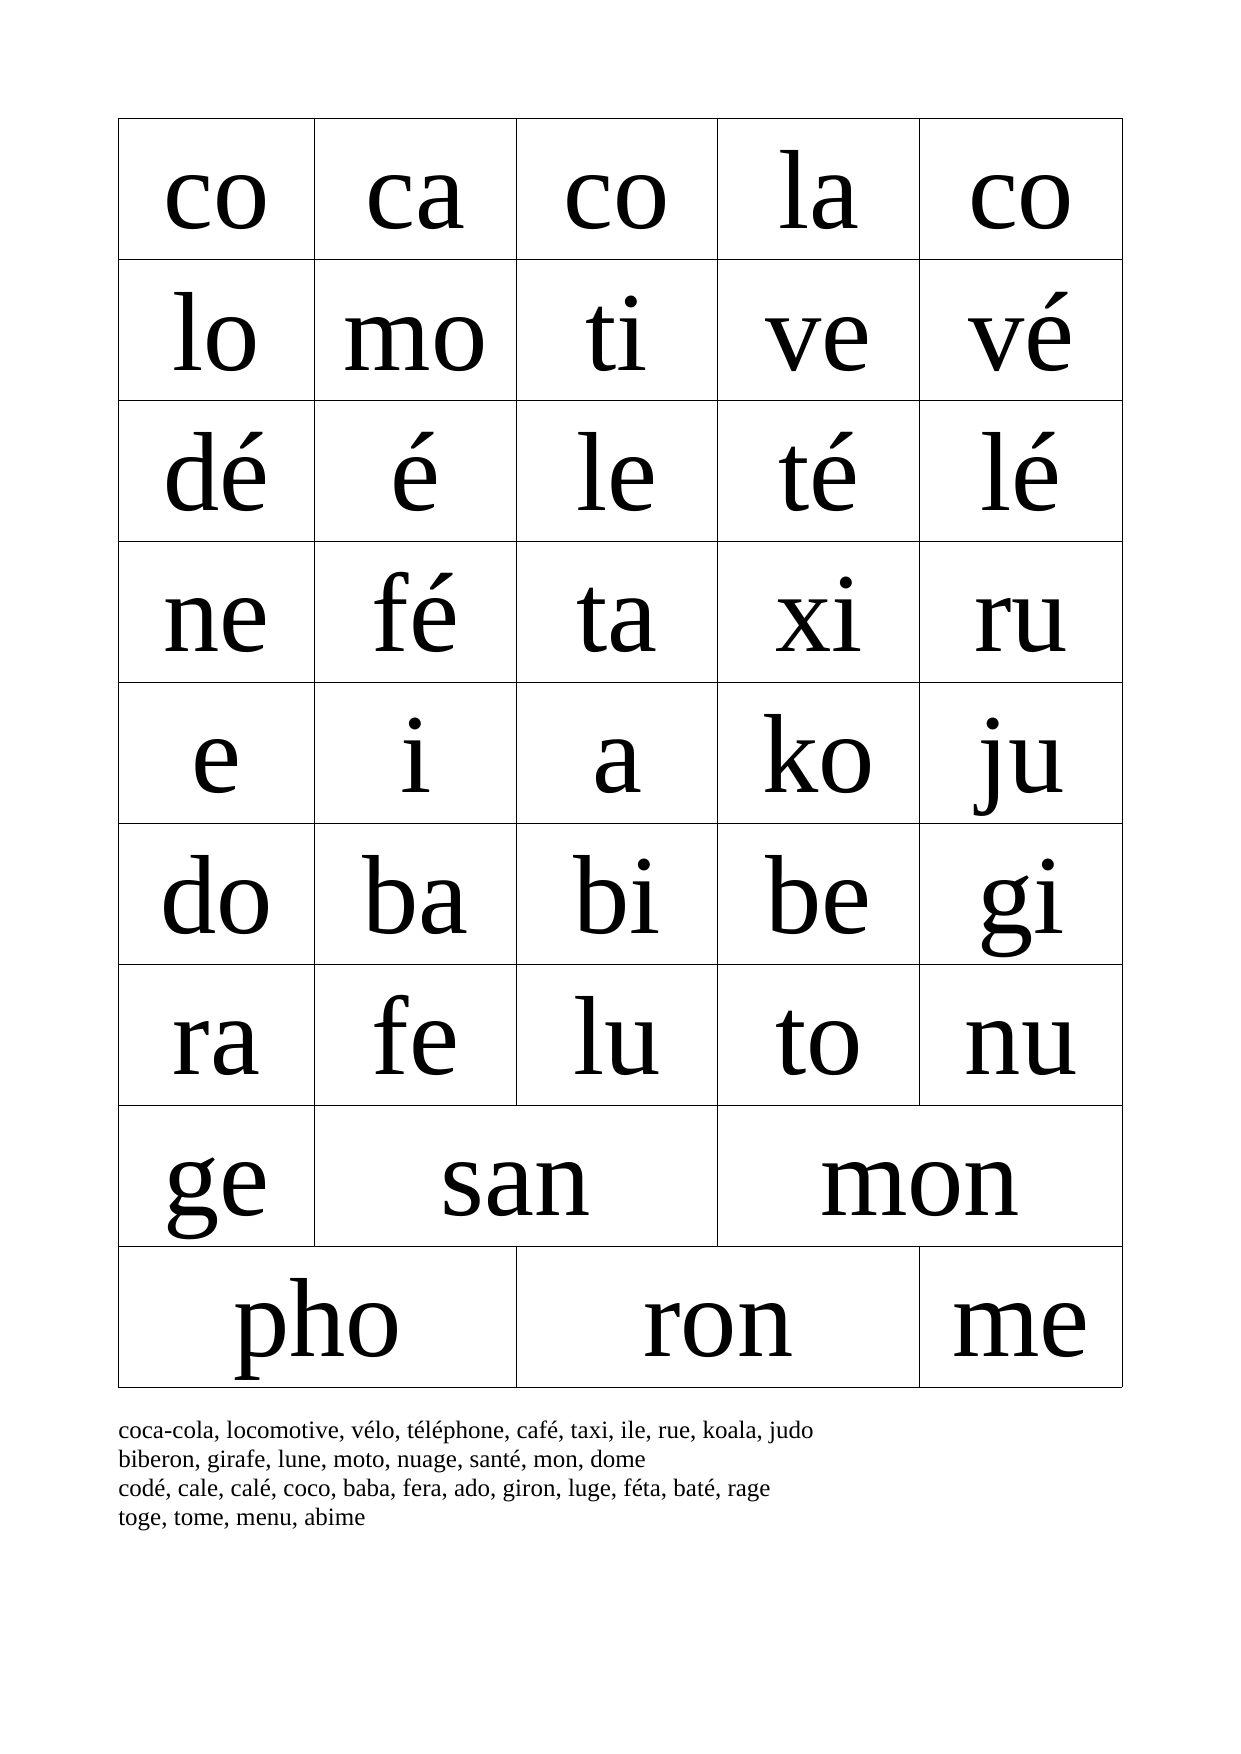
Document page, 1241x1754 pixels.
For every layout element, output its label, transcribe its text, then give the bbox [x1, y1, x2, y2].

table_cell ti [517, 260, 717, 400]
table_cell pho [119, 1247, 516, 1387]
table_cell bi [517, 824, 717, 964]
table_cell to [718, 965, 919, 1105]
table_cell gi [920, 824, 1122, 964]
table_cell do [119, 824, 314, 964]
table_header la [718, 119, 919, 259]
table_cell dé [119, 401, 314, 541]
table_cell me [920, 1247, 1122, 1387]
table_cell xi [718, 542, 919, 682]
table_cell le [517, 401, 717, 541]
table_cell i [315, 683, 516, 823]
table_header ca [315, 119, 516, 259]
table_cell ju [920, 683, 1122, 823]
table_cell mo [315, 260, 516, 400]
table_cell lo [119, 260, 314, 400]
table_cell mon [718, 1106, 1122, 1246]
table_cell ne [119, 542, 314, 682]
table_cell ve [718, 260, 919, 400]
table_header co [517, 119, 717, 259]
table_cell té [718, 401, 919, 541]
text biberon, girafe, lune, moto, nuage, santé, mon, dome [118, 1444, 1122, 1473]
table_header co [920, 119, 1122, 259]
table_cell ta [517, 542, 717, 682]
table_cell ra [119, 965, 314, 1105]
table_cell e [119, 683, 314, 823]
table_cell ko [718, 683, 919, 823]
table_cell san [315, 1106, 717, 1246]
table_cell ron [517, 1247, 919, 1387]
table_cell fé [315, 542, 516, 682]
text toge, tome, menu, abime [118, 1502, 1122, 1530]
table_cell lé [920, 401, 1122, 541]
text coca-cola, locomotive, vélo, téléphone, café, taxi, ile, rue, koala, judo [118, 1415, 1122, 1444]
table_header co [119, 119, 314, 259]
table_cell lu [517, 965, 717, 1105]
table_cell be [718, 824, 919, 964]
text codé, cale, calé, coco, baba, fera, ado, giron, luge, féta, baté, rage [118, 1473, 1122, 1502]
table_cell a [517, 683, 717, 823]
table_cell ru [920, 542, 1122, 682]
table_cell nu [920, 965, 1122, 1105]
table_cell vé [920, 260, 1122, 400]
table_cell ge [119, 1106, 314, 1246]
table_cell fe [315, 965, 516, 1105]
table_cell é [315, 401, 516, 541]
table_cell ba [315, 824, 516, 964]
